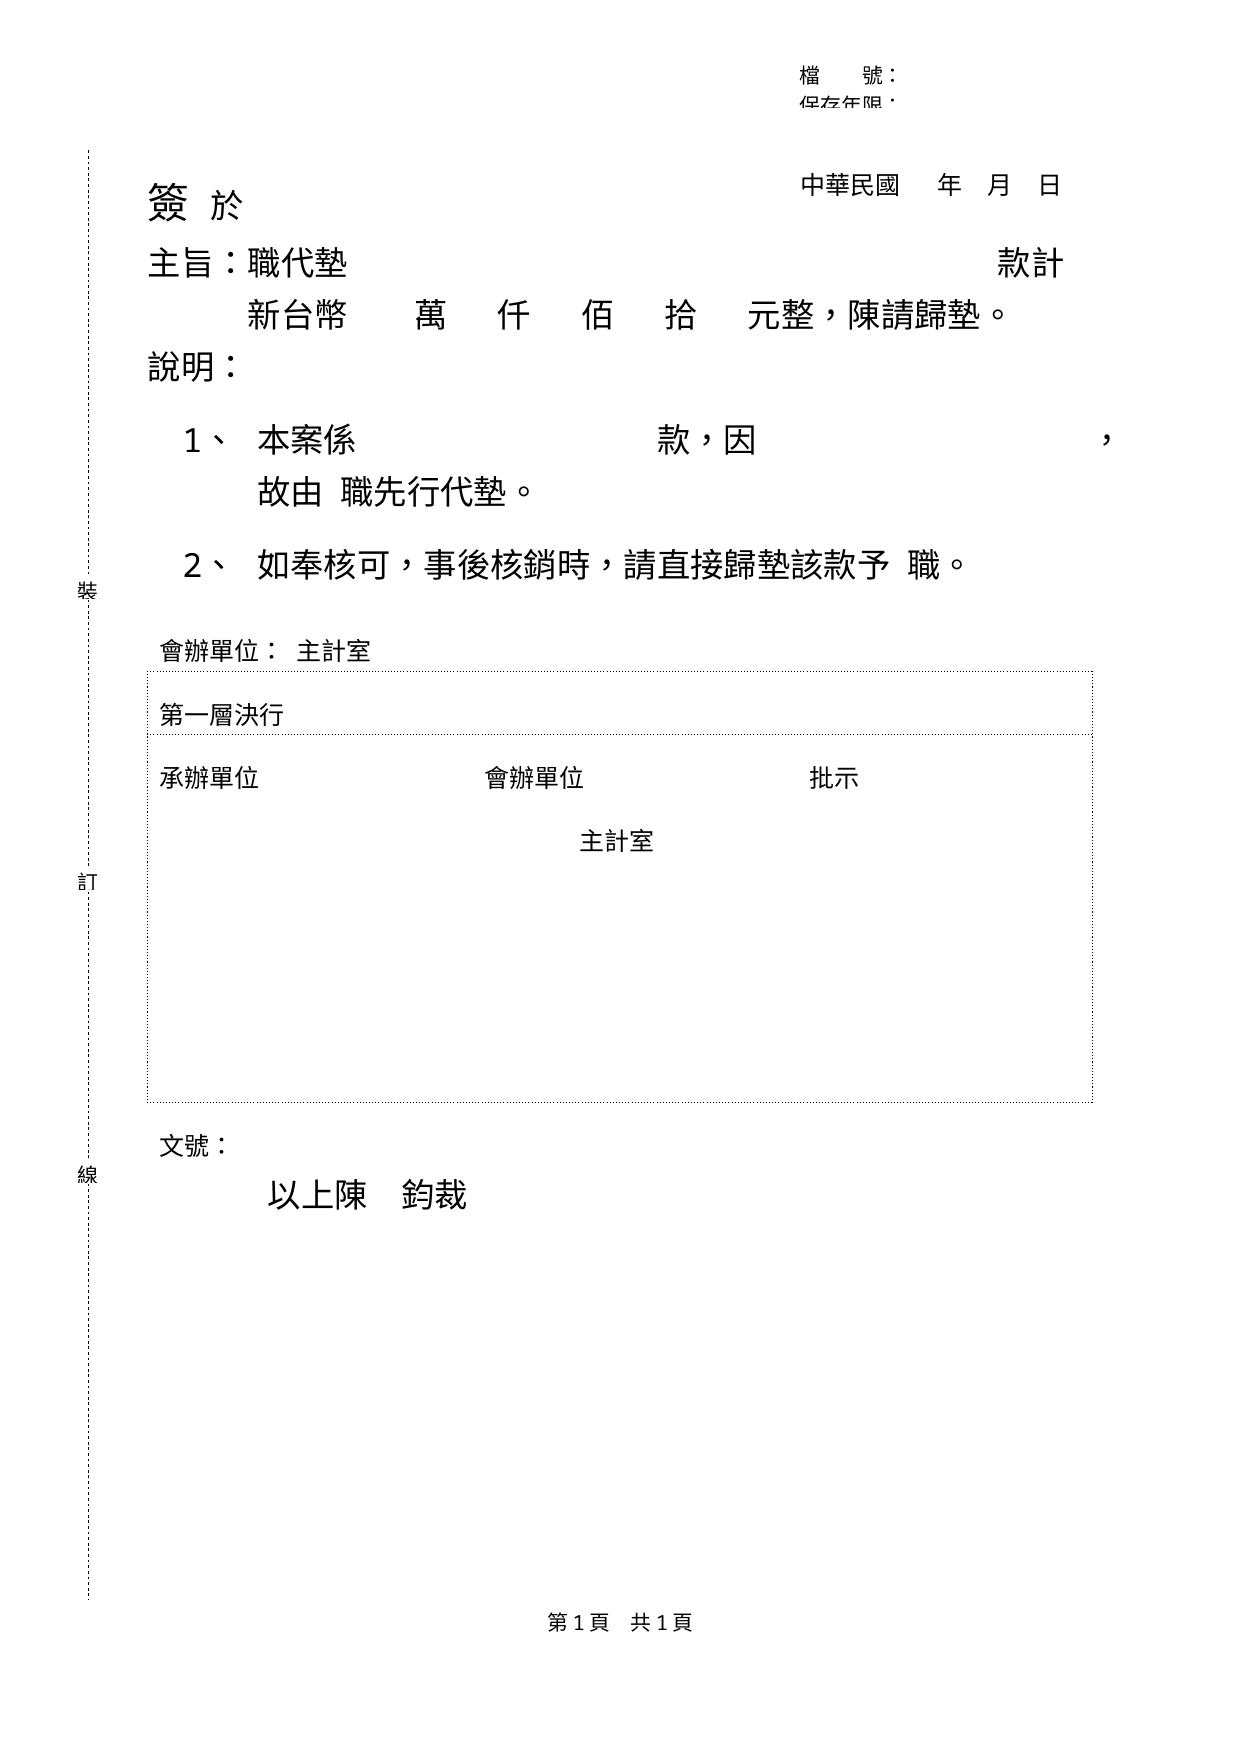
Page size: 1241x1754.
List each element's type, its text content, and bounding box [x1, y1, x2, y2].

text 檔 號： 保存年限： [799, 59, 1060, 108]
text 以上陳 鈞裁 [148, 1165, 1092, 1217]
list 本案係 款，因 ，故由 職先行代墊。 [182, 410, 1092, 514]
text 中華民國 年 月 日 [800, 166, 1083, 202]
table_cell 文號： [148, 1102, 1092, 1165]
table_header 會辦單位： 主計室 [148, 608, 1092, 671]
list 如奉核可，事後核銷時，請直接歸墊該款予 職。 [182, 535, 1092, 587]
text 說明： [148, 337, 1092, 389]
text [784, 52, 1075, 115]
text 主旨：職代墊 款計新台幣 萬 仟 佰 拾 元整，陳請歸墊。 [148, 233, 1092, 337]
table_cell 第一層決行 [148, 671, 1092, 734]
text 簽 於 [148, 158, 1098, 233]
table_cell 承辦單位 會辦單位 批示 主計室 [148, 734, 1092, 1102]
